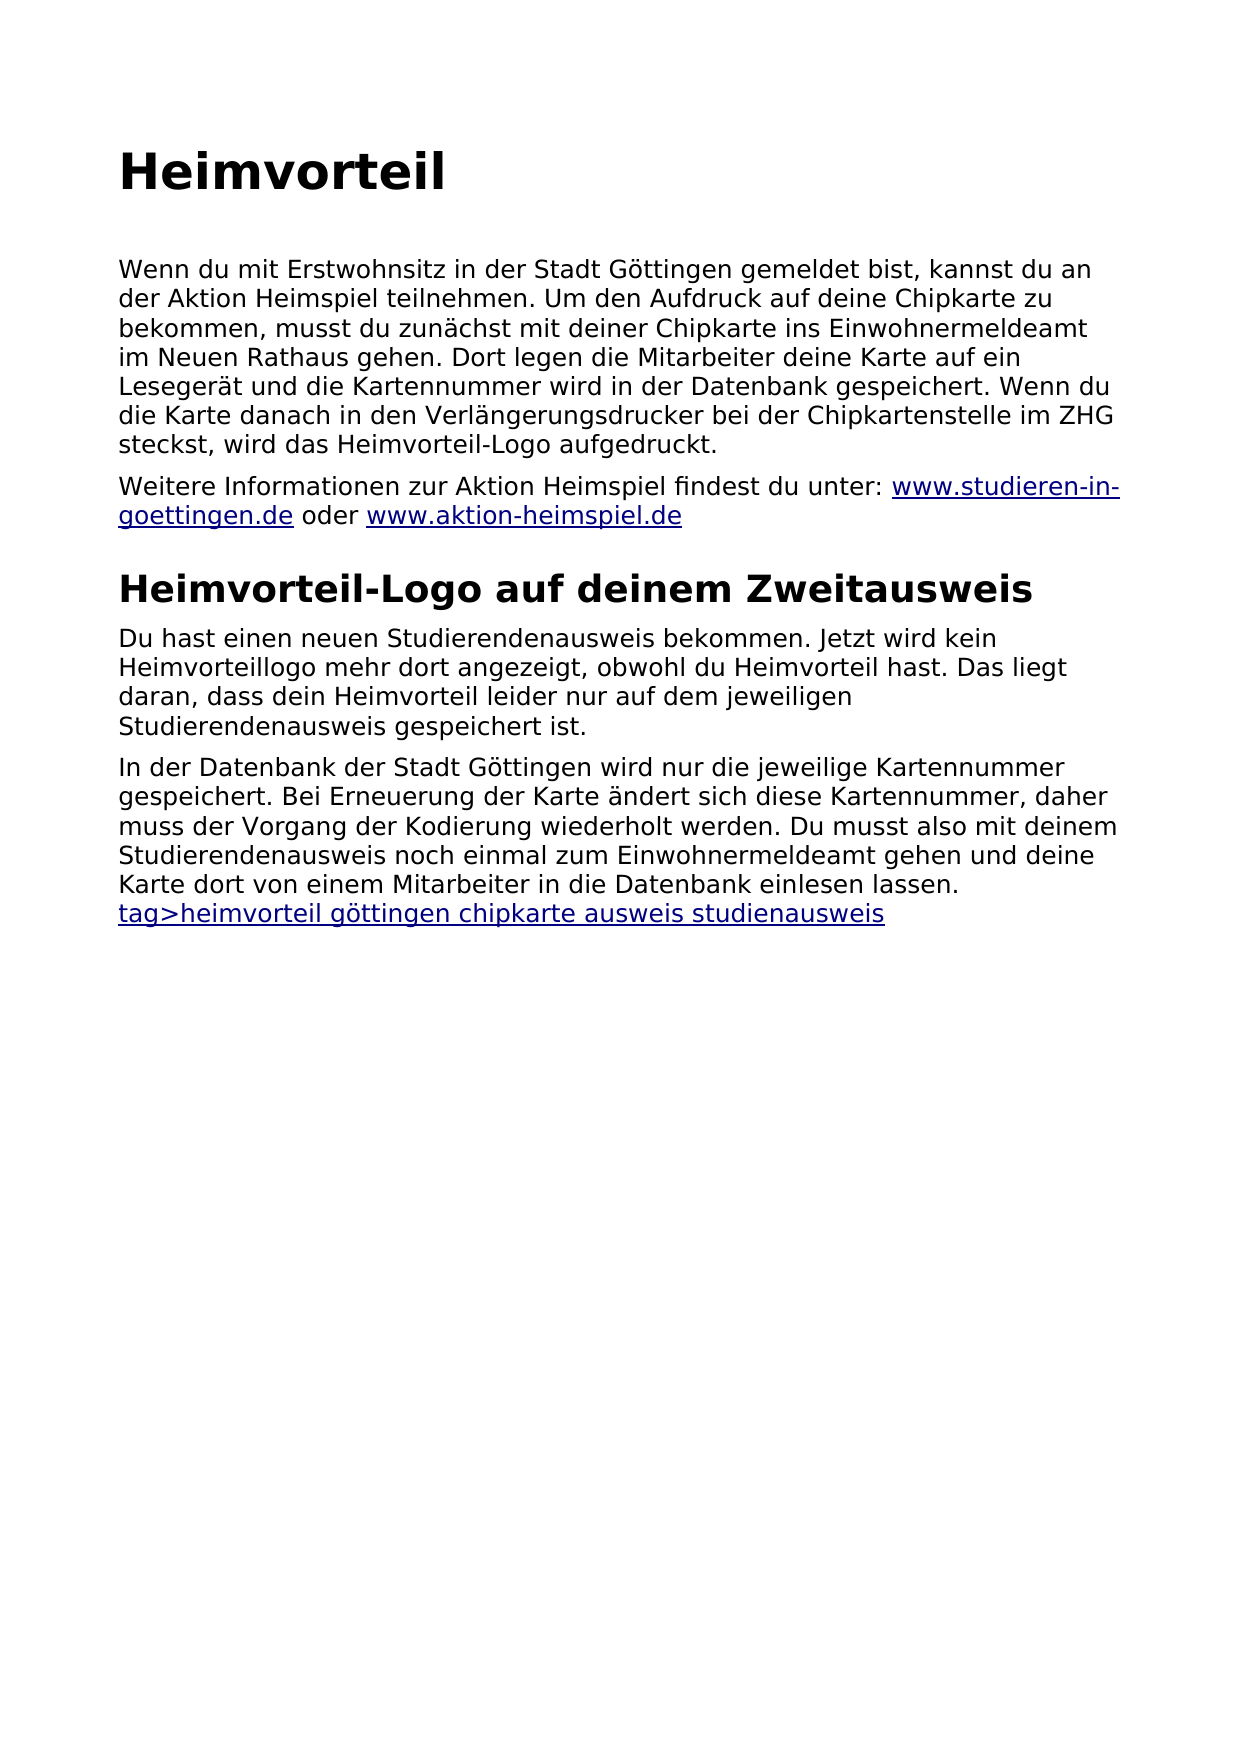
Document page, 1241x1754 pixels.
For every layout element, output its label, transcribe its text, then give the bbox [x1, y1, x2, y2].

text In der Datenbank der Stadt Göttingen wird nur die jeweilige Kartennummer gespeichert. Bei Erneuerung der Karte ändert sich diese Kartennummer, daher muss der Vorgang der Kodierung wiederholt werden. Du musst also mit deinem Studierendenausweis noch einmal zum Einwohnermeldeamt gehen und deine Karte dort von einem Mitarbeiter in die Datenbank einlesen lassen. tag>heimvorteil göttingen chipkarte ausweis studienausweis [118, 753, 1122, 928]
text Du hast einen neuen Studierendenausweis bekommen. Jetzt wird kein Heimvorteillogo mehr dort angezeigt, obwohl du Heimvorteil hast. Das liegt daran, dass dein Heimvorteil leider nur auf dem jeweiligen Studierendenausweis gespeichert ist. [118, 624, 1122, 741]
text Weitere Informationen zur Aktion Heimspiel findest du unter: www.studieren-in-goettingen.de oder www.aktion-heimspiel.de [118, 472, 1122, 531]
subtitle Heimvorteil [118, 143, 1122, 201]
subtitle Heimvorteil-Logo auf deinem Zweitausweis [118, 568, 1122, 612]
text Wenn du mit Erstwohnsitz in der Stadt Göttingen gemeldet bist, kannst du an der Aktion Heimspiel teilnehmen. Um den Aufdruck auf deine Chipkarte zu bekommen, musst du zunächst mit deiner Chipkarte ins Einwohnermeldeamt im Neuen Rathaus gehen. Dort legen die Mitarbeiter deine Karte auf ein Lesegerät und die Kartennummer wird in der Datenbank gespeichert. Wenn du die Karte danach in den Verlängerungsdrucker bei der Chipkartenstelle im ZHG steckst, wird das Heimvorteil-Logo aufgedruckt. [118, 256, 1122, 460]
